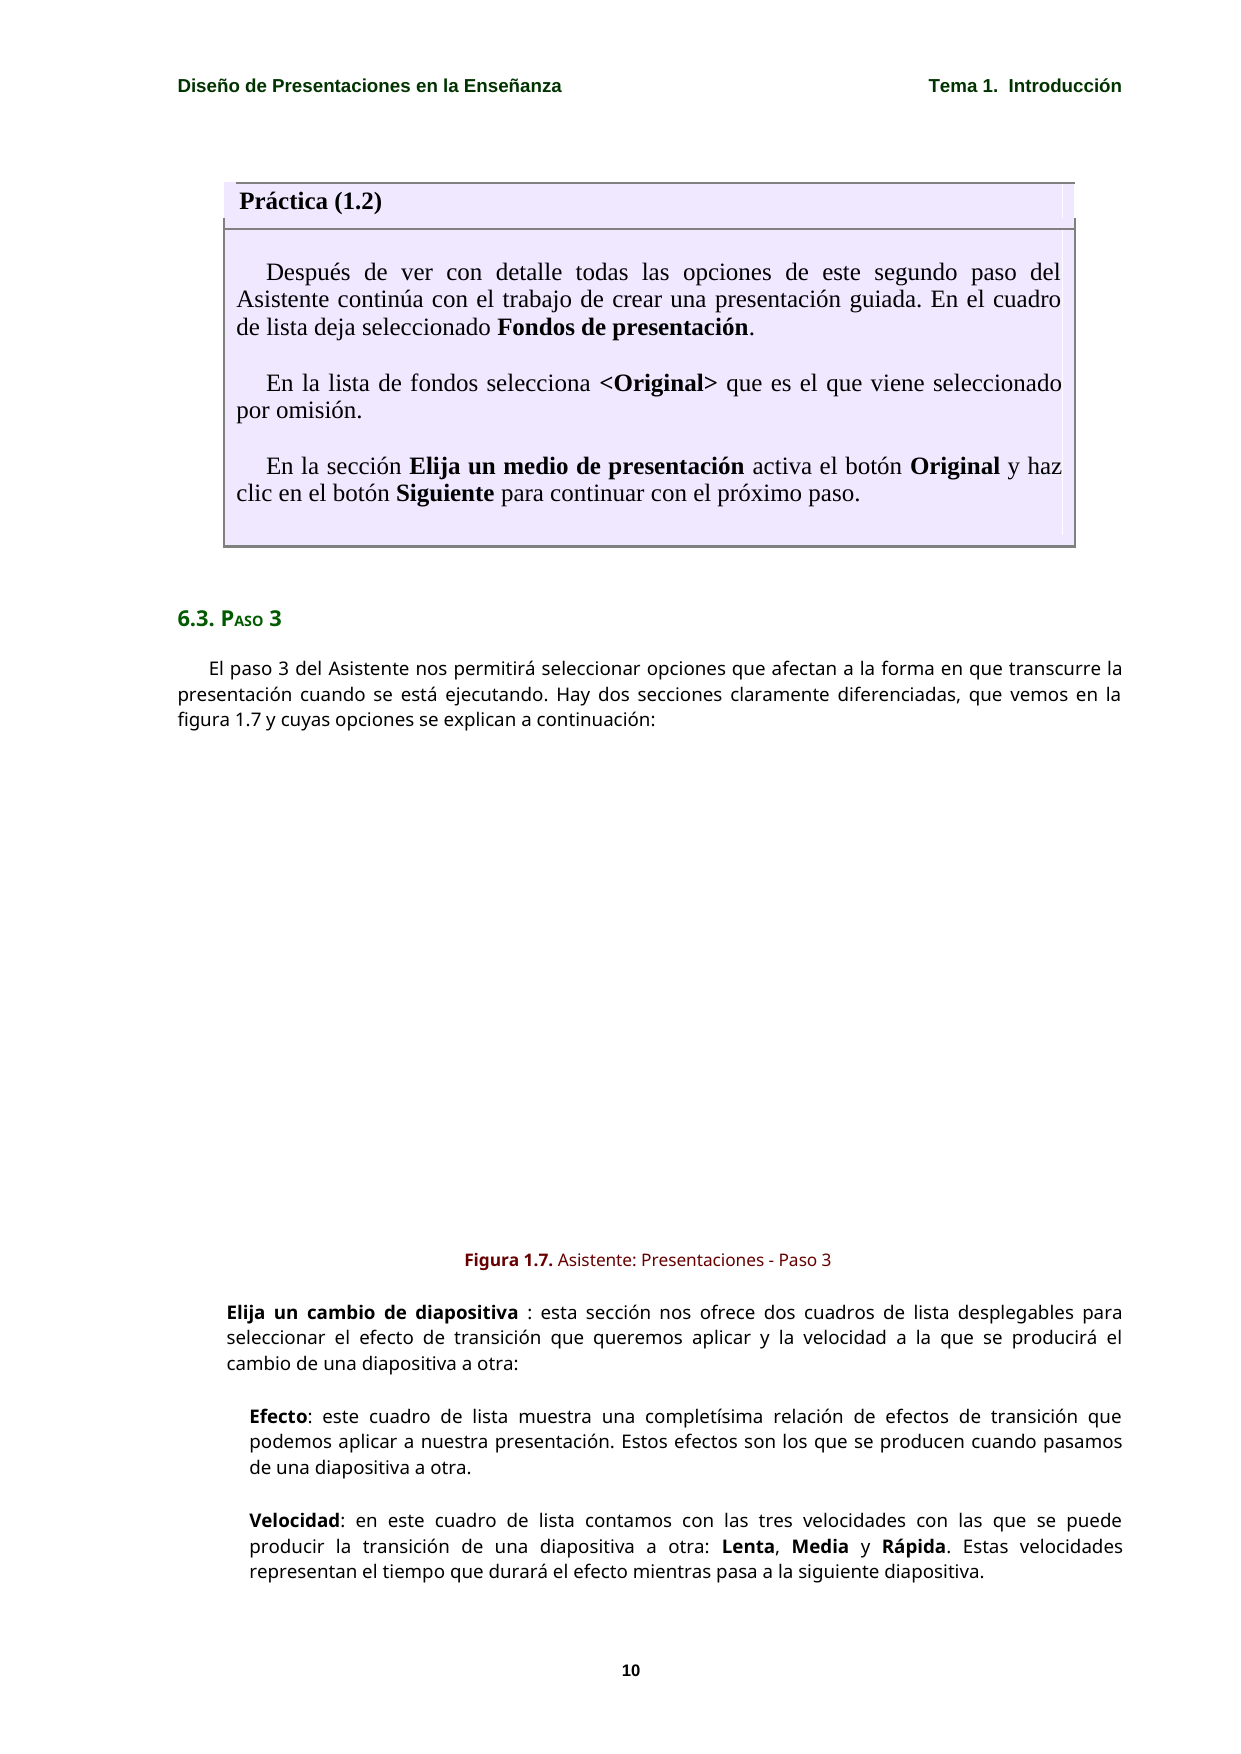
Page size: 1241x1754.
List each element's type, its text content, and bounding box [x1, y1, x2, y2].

table_cell Después de ver con detalle todas las opciones de este segundo paso del Asistente continúa con el trabajo de crear una presentación guiada. En el cuadro de lista deja seleccionado Fondos de presentación. [236, 258, 1062, 341]
table_cell Efecto: este cuadro de lista muestra una completísima relación de efectos de transición que podemos aplicar a nuestra presentación. Estos efectos son los que se producen cuando pasamos de una diapositiva a otra. [249, 1403, 1123, 1480]
table_header Práctica (1.2) [236, 184, 1062, 218]
table_header 6.3. Paso 3 [177, 603, 1123, 633]
table_cell [201, 1480, 226, 1507]
table_cell [177, 1480, 201, 1507]
table_cell [1075, 182, 1122, 545]
table_cell En la sección Elija un medio de presentación activa el botón Original y haz clic en el botón Siguiente para continuar con el próximo paso. [236, 452, 1062, 507]
table_cell Figura 1.7. Asistente: Presentaciones - Paso 3 [177, 1248, 1123, 1271]
table_cell [177, 760, 1123, 1248]
table_cell [177, 1403, 201, 1480]
table_cell [177, 148, 211, 182]
table_cell Velocidad: en este cuadro de lista contamos con las tres velocidades con las que se puede producir la transición de una diapositiva a otra: Lenta, Media y Rápida. Estas velocidades representan el tiempo que durará el efecto mientras pasa a la siguiente diapositiva. [249, 1508, 1123, 1584]
table_cell [225, 230, 236, 535]
table_cell [177, 732, 1123, 760]
table_header [224, 182, 236, 218]
table_cell [201, 1508, 226, 1584]
table_cell [177, 182, 224, 545]
table_header [236, 230, 1062, 258]
table_cell En la lista de fondos selecciona <Original> que es el que viene seleccionado por omisión. [236, 369, 1062, 424]
table_cell El paso 3 del Asistente nos permitirá seleccionar opciones que afectan a la forma en que transcurre la presentación cuando se está ejecutando. Hay dos secciones claramente diferenciadas, que vemos en la figura 1.7 y cuyas opciones se explican a continuación: [177, 656, 1123, 732]
table_header Elija un cambio de diapositiva : esta sección nos ofrece dos cuadros de lista desplegables para seleccionar el efecto de transición que queremos aplicar y la velocidad a la que se producirá el cambio de una diapositiva a otra: [226, 1299, 1123, 1376]
table_header [177, 1299, 201, 1376]
table_cell [226, 1403, 249, 1480]
table_cell [236, 148, 1122, 182]
table_cell [201, 1376, 226, 1403]
table_cell [201, 1403, 226, 1480]
table_cell [226, 1508, 249, 1584]
table_cell [236, 341, 1062, 369]
table_cell [177, 633, 1123, 656]
table_cell [236, 507, 1062, 535]
table_cell [225, 218, 1074, 228]
table_cell [226, 1480, 249, 1507]
table_cell [177, 1376, 201, 1403]
table_cell [1063, 230, 1074, 535]
table_header [1063, 184, 1074, 218]
table_cell [236, 424, 1062, 452]
table_header [201, 1299, 226, 1376]
table_cell [225, 535, 1074, 545]
table_cell [249, 1480, 1123, 1507]
table_cell [211, 148, 236, 182]
table_cell [177, 1508, 201, 1584]
table_cell [226, 1376, 1123, 1403]
